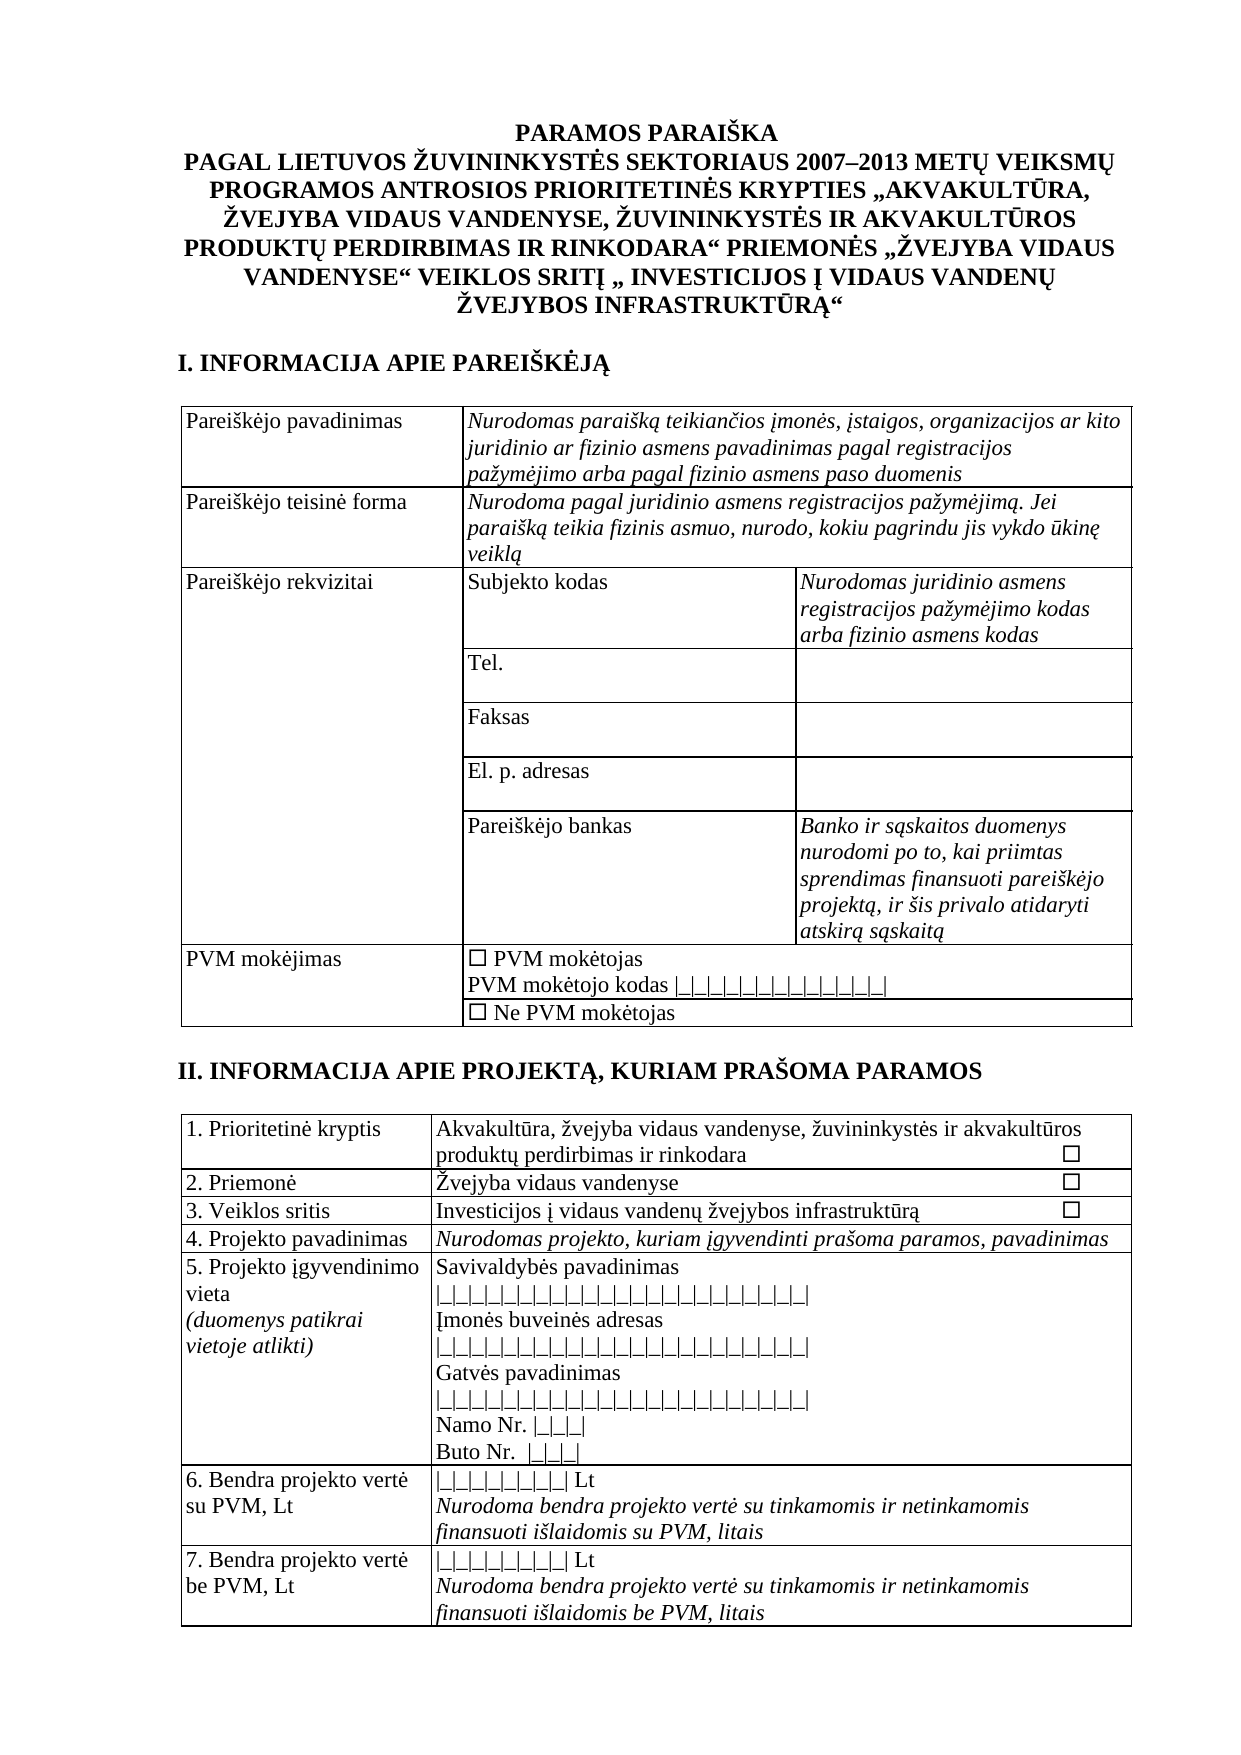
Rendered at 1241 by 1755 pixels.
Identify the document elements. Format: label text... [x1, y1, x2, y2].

table_header Nurodomas paraišką teikiančios įmonės, įstaigos, organizacijos ar kito juridinio ar fizinio asmens pavadinimas pagal registracijos pažymėjimo arba pagal fizinio asmens paso duomenis [464, 407, 1131, 486]
table_cell |_|_|_|_|_|_|_|_| Lt Nurodoma bendra projekto vertė su tinkamomis ir netinkamomis finansuoti išlaidomis be PVM, litais [432, 1546, 1131, 1625]
table_cell El. p. adresas [464, 758, 795, 810]
table_cell Faksas [464, 703, 795, 756]
table_cell [] Ne PVM mokėtojas [464, 1000, 1131, 1026]
text PAGAL LIETUVOS ŽUVININKYSTĖS SEKTORIAUS 2007–2013 METŲ VEIKSMŲ PROGRAMOS ANTROSIOS PRIORITETINĖS KRYPTIES „AKVAKULTŪRA, ŽVEJYBA VIDAUS VANDENYSE, ŽUVININKYSTĖS IR AKVAKULTŪROS PRODUKTŲ PERDIRBIMAS IR RINKODARA“ PRIEMONĖS „ŽVEJYBA VIDAUS VANDENYSE“ VEIKLOS SRITĮ „ INVESTICIJOS Į VIDAUS VANDENŲ ŽVEJYBOS INFRASTRUKTŪRĄ“ [177, 147, 1122, 319]
table_cell Pareiškėjo bankas [464, 812, 795, 944]
table_cell Investicijos į vidaus vandenų žvejybos infrastruktūrą [] [432, 1197, 1131, 1224]
table_cell Nurodoma pagal juridinio asmens registracijos pažymėjimą. Jei paraišką teikia fizinis asmuo, nurodo, kokiu pagrindu jis vykdo ūkinę veiklą [464, 488, 1131, 567]
table_cell Žvejyba vidaus vandenyse [] [432, 1170, 1131, 1196]
table_cell Pareiškėjo teisinė forma [182, 488, 462, 567]
table_cell [797, 703, 1131, 756]
table_cell [797, 649, 1131, 702]
table_cell Banko ir sąskaitos duomenys nurodomi po to, kai priimtas sprendimas finansuoti pareiškėjo projektą, ir šis privalo atidaryti atskirą sąskaitą [797, 812, 1131, 944]
text PARAMOS PARAIŠKA [177, 118, 1122, 147]
table_cell [] PVM mokėtojas PVM mokėtojo kodas |_|_|_|_|_|_|_|_|_|_|_|_|_| [464, 945, 1131, 998]
table_cell Nurodomas juridinio asmens registracijos pažymėjimo kodas arba fizinio asmens kodas [797, 568, 1131, 647]
table_cell Subjekto kodas [464, 568, 795, 647]
table_header Pareiškėjo pavadinimas [182, 407, 462, 486]
table_cell [797, 758, 1131, 810]
table_cell 4. Projekto pavadinimas [182, 1225, 431, 1252]
table_cell Savivaldybės pavadinimas |_|_|_|_|_|_|_|_|_|_|_|_|_|_|_|_|_|_|_|_|_|_|_| Įmonės buveinės adresas |_|_|_|_|_|_|_|_|_|_|_|_|_|_|_|_|_|_|_|_|_|_|_| Gatvės pavadinimas |_|_|_|_|_|_|_|_|_|_|_|_|_|_|_|_|_|_|_|_|_|_|_| Namo Nr. |_|_|_| Buto Nr. |_|_|_| [432, 1253, 1131, 1464]
table_header Akvakultūra, žvejyba vidaus vandenyse, žuvininkystės ir akvakultūros produktų perdirbimas ir rinkodara [] [432, 1115, 1131, 1168]
text I. INFORMACIJA APIE PAREIŠKĖJĄ [177, 348, 1122, 377]
table_cell PVM mokėjimas [182, 945, 462, 1026]
table_cell Nurodomas projekto, kuriam įgyvendinti prašoma paramos, pavadinimas [432, 1225, 1131, 1252]
table_cell 2. Priemonė [182, 1170, 431, 1196]
text II. INFORMACIJA APIE PROJEKTĄ, KURIAM PRAŠOMA PARAMOS [177, 1056, 1122, 1085]
table_cell |_|_|_|_|_|_|_|_| Lt Nurodoma bendra projekto vertė su tinkamomis ir netinkamomis finansuoti išlaidomis su PVM, litais [432, 1466, 1131, 1545]
table_cell 6. Bendra projekto vertė su PVM, Lt [182, 1466, 431, 1545]
table_cell Tel. [464, 649, 795, 702]
table_header 1. Prioritetinė kryptis [182, 1115, 431, 1168]
table_cell 3. Veiklos sritis [182, 1197, 431, 1224]
table_cell 7. Bendra projekto vertė be PVM, Lt [182, 1546, 431, 1625]
table_cell Pareiškėjo rekvizitai [182, 568, 462, 944]
table_cell 5. Projekto įgyvendinimo vieta (duomenys patikrai vietoje atlikti) [182, 1253, 431, 1464]
